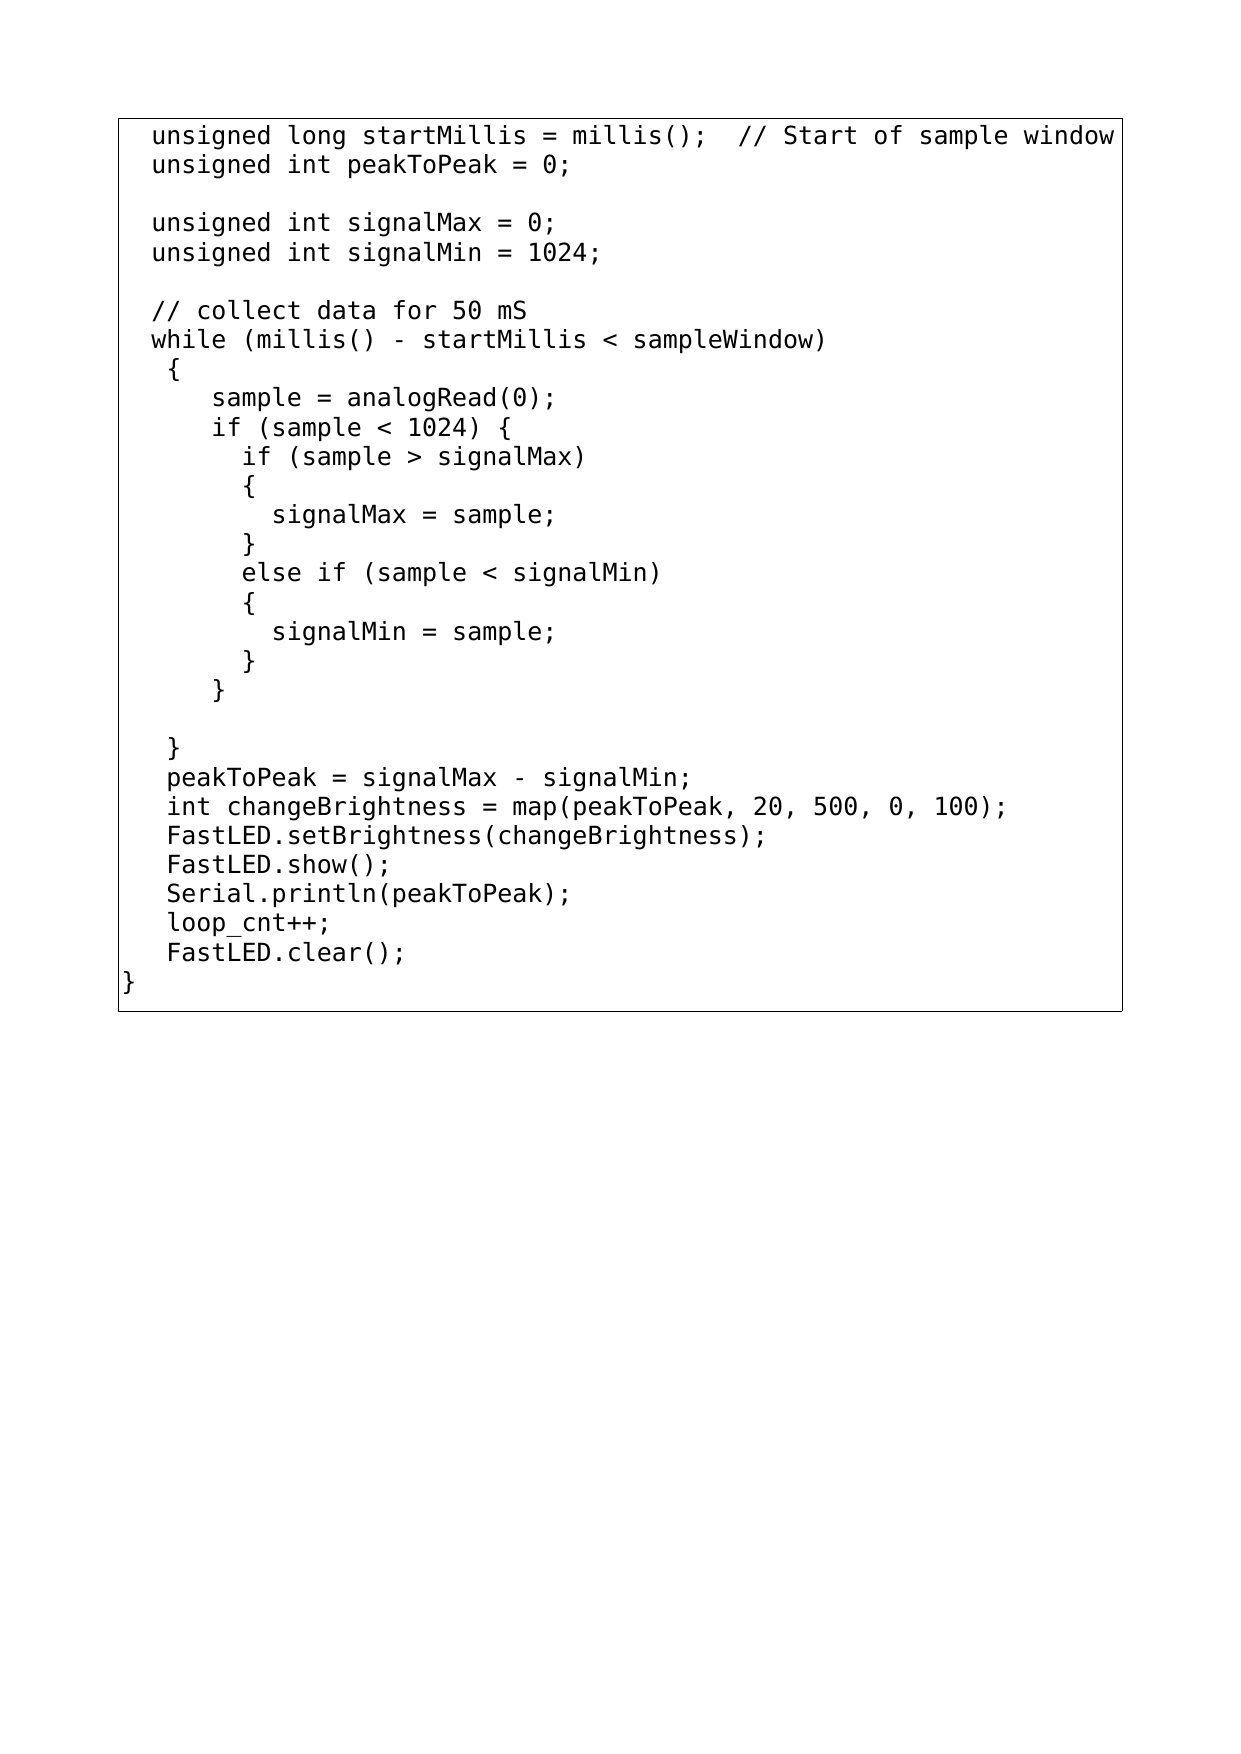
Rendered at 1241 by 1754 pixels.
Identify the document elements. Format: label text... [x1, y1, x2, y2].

table_header unsigned long startMillis = millis(); // Start of sample window unsigned int peakToPeak = 0; unsigned int signalMax = 0; unsigned int signalMin = 1024; // collect data for 50 mS while (millis() - startMillis < sampleWindow) { sample = analogRead(0); if (sample < 1024) { if (sample > signalMax) { signalMax = sample; } else if (sample < signalMin) { signalMin = sample; } } } peakToPeak = signalMax - signalMin; int changeBrightness = map(peakToPeak, 20, 500, 0, 100); FastLED.setBrightness(changeBrightness); FastLED.show(); Serial.println(peakToPeak); loop_cnt++; FastLED.clear(); } [119, 119, 1122, 1011]
